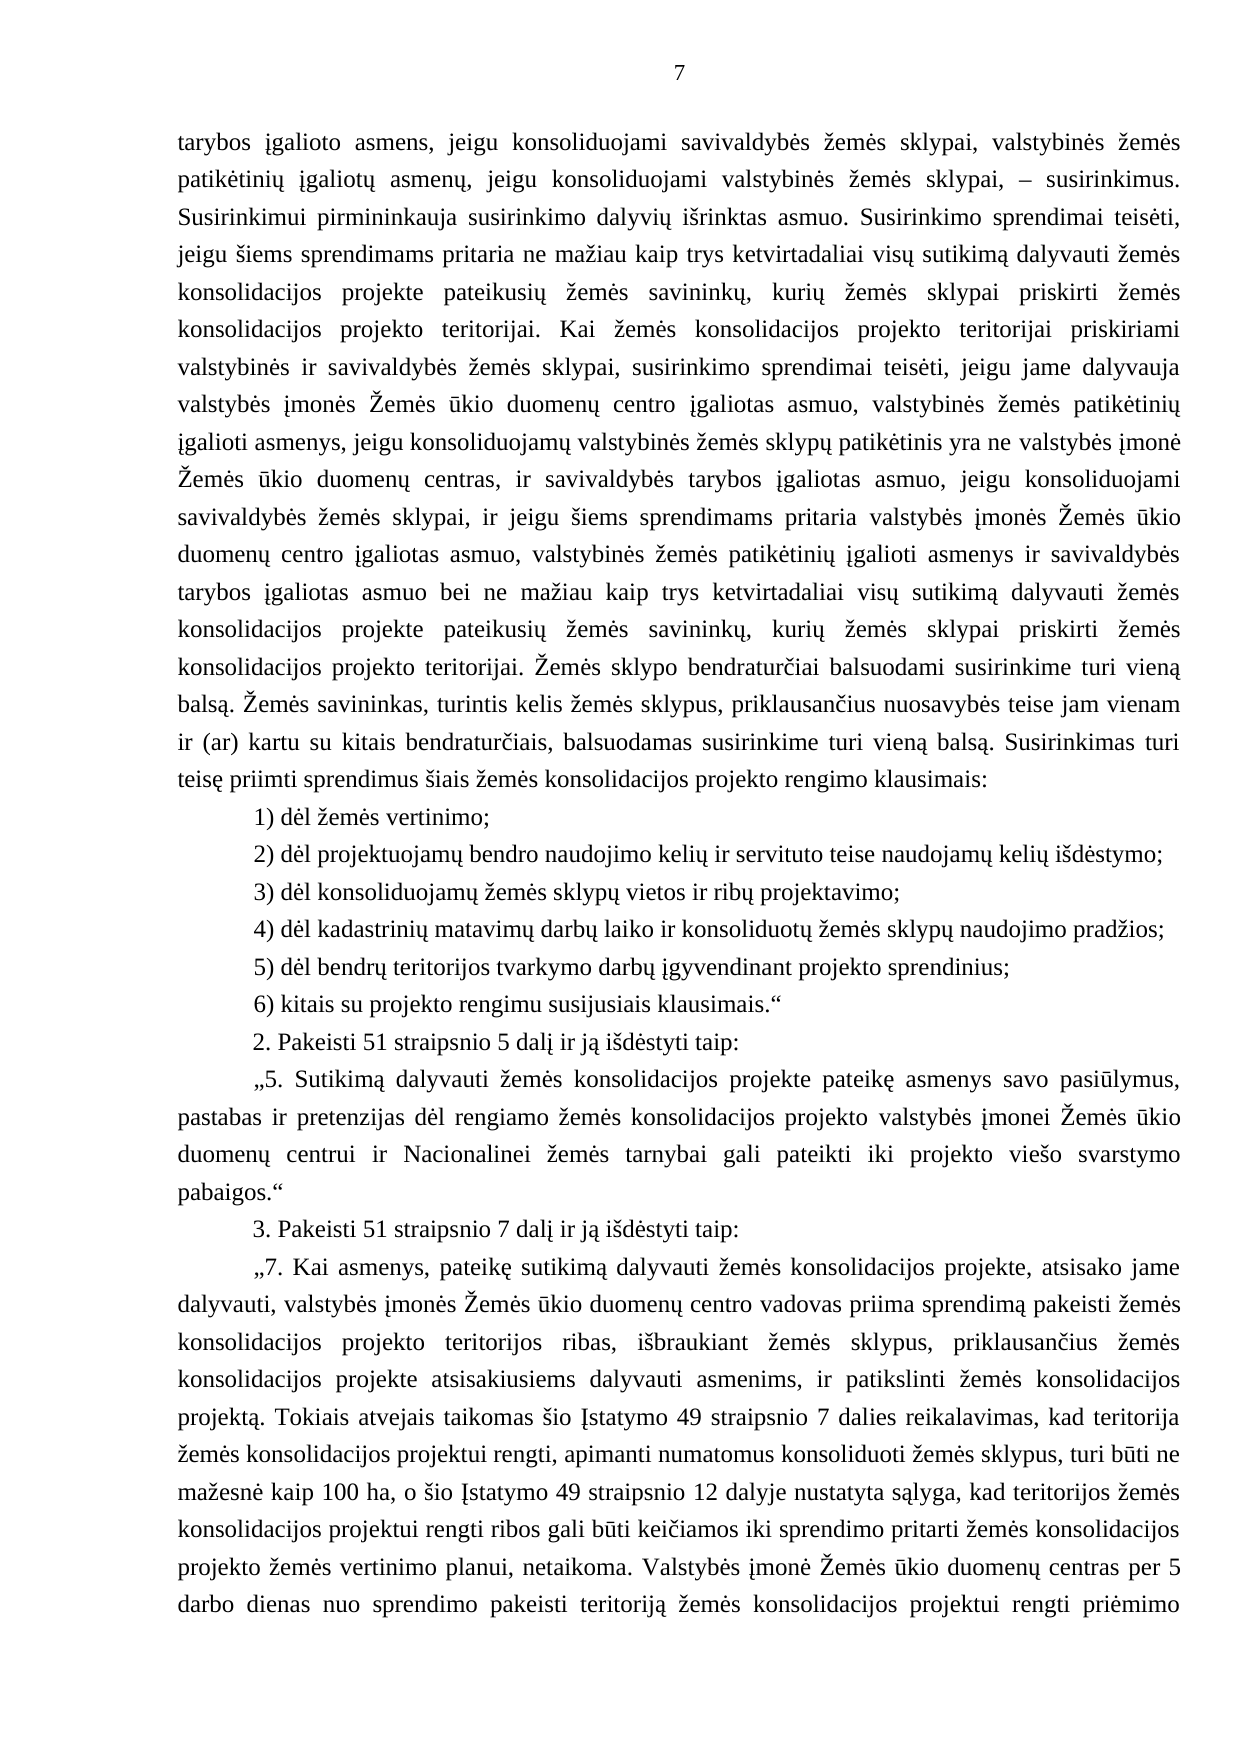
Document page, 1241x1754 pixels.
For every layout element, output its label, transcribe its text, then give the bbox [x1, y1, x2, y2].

text 3. Pakeisti 51 straipsnio 7 dalį ir ją išdėstyti taip: [177, 1206, 1181, 1243]
text 2) dėl projektuojamų bendro naudojimo kelių ir servituto teise naudojamų kelių išdėstymo; [177, 831, 1181, 868]
text „7. Kai asmenys, pateikę sutikimą dalyvauti žemės konsolidacijos projekte, atsisako jame dalyvauti, valstybės įmonės Žemės ūkio duomenų centro vadovas priima sprendimą pakeisti žemės konsolidacijos projekto teritorijos ribas, išbraukiant žemės sklypus, priklausančius žemės konsolidacijos projekte atsisakiusiems dalyvauti asmenims, ir patikslinti žemės konsolidacijos projektą. Tokiais atvejais taikomas šio Įstatymo 49 straipsnio 7 dalies reikalavimas, kad teritorija žemės konsolidacijos projektui rengti, apimanti numatomus konsoliduoti žemės sklypus, turi būti ne mažesnė kaip 100 ha, o šio Įstatymo 49 straipsnio 12 dalyje nustatyta sąlyga, kad teritorijos žemės konsolidacijos projektui rengti ribos gali būti keičiamos iki sprendimo pritarti žemės konsolidacijos projekto žemės vertinimo planui, netaikoma. Valstybės įmonė Žemės ūkio duomenų centras per 5 darbo dienas nuo sprendimo pakeisti teritoriją žemės konsolidacijos projektui rengti priėmimo [177, 1243, 1181, 1618]
text tarybos įgalioto asmens, jeigu konsoliduojami savivaldybės žemės sklypai, valstybinės žemės patikėtinių įgaliotų asmenų, jeigu konsoliduojami valstybinės žemės sklypai, – susirinkimus. Susirinkimui pirmininkauja susirinkimo dalyvių išrinktas asmuo. Susirinkimo sprendimai teisėti, jeigu šiems sprendimams pritaria ne mažiau kaip trys ketvirtadaliai visų sutikimą dalyvauti žemės konsolidacijos projekte pateikusių žemės savininkų, kurių žemės sklypai priskirti žemės konsolidacijos projekto teritorijai. Kai žemės konsolidacijos projekto teritorijai priskiriami valstybinės ir savivaldybės žemės sklypai, susirinkimo sprendimai teisėti, jeigu jame dalyvauja valstybės įmonės Žemės ūkio duomenų centro įgaliotas asmuo, valstybinės žemės patikėtinių įgalioti asmenys, jeigu konsoliduojamų valstybinės žemės sklypų patikėtinis yra ne valstybės įmonė Žemės ūkio duomenų centras, ir savivaldybės tarybos įgaliotas asmuo, jeigu konsoliduojami savivaldybės žemės sklypai, ir jeigu šiems sprendimams pritaria valstybės įmonės Žemės ūkio duomenų centro įgaliotas asmuo, valstybinės žemės patikėtinių įgalioti asmenys ir savivaldybės tarybos įgaliotas asmuo bei ne mažiau kaip trys ketvirtadaliai visų sutikimą dalyvauti žemės konsolidacijos projekte pateikusių žemės savininkų, kurių žemės sklypai priskirti žemės konsolidacijos projekto teritorijai. Žemės sklypo bendraturčiai balsuodami susirinkime turi vieną balsą. Žemės savininkas, turintis kelis žemės sklypus, priklausančius nuosavybės teise jam vienam ir (ar) kartu su kitais bendraturčiais, balsuodamas susirinkime turi vieną balsą. Susirinkimas turi teisę priimti sprendimus šiais žemės konsolidacijos projekto rengimo klausimais: [177, 118, 1181, 793]
text „5. Sutikimą dalyvauti žemės konsolidacijos projekte pateikę asmenys savo pasiūlymus, pastabas ir pretenzijas dėl rengiamo žemės konsolidacijos projekto valstybės įmonei Žemės ūkio duomenų centrui ir Nacionalinei žemės tarnybai gali pateikti iki projekto viešo svarstymo pabaigos.“ [177, 1056, 1181, 1206]
text 4) dėl kadastrinių matavimų darbų laiko ir konsoliduotų žemės sklypų naudojimo pradžios; [177, 906, 1181, 943]
text 1) dėl žemės vertinimo; [177, 793, 1181, 831]
text 5) dėl bendrų teritorijos tvarkymo darbų įgyvendinant projekto sprendinius; [177, 943, 1181, 981]
text 3) dėl konsoliduojamų žemės sklypų vietos ir ribų projektavimo; [177, 868, 1181, 906]
text 6) kitais su projekto rengimu susijusiais klausimais.“ [177, 981, 1181, 1018]
text 2. Pakeisti 51 straipsnio 5 dalį ir ją išdėstyti taip: [177, 1018, 1181, 1056]
